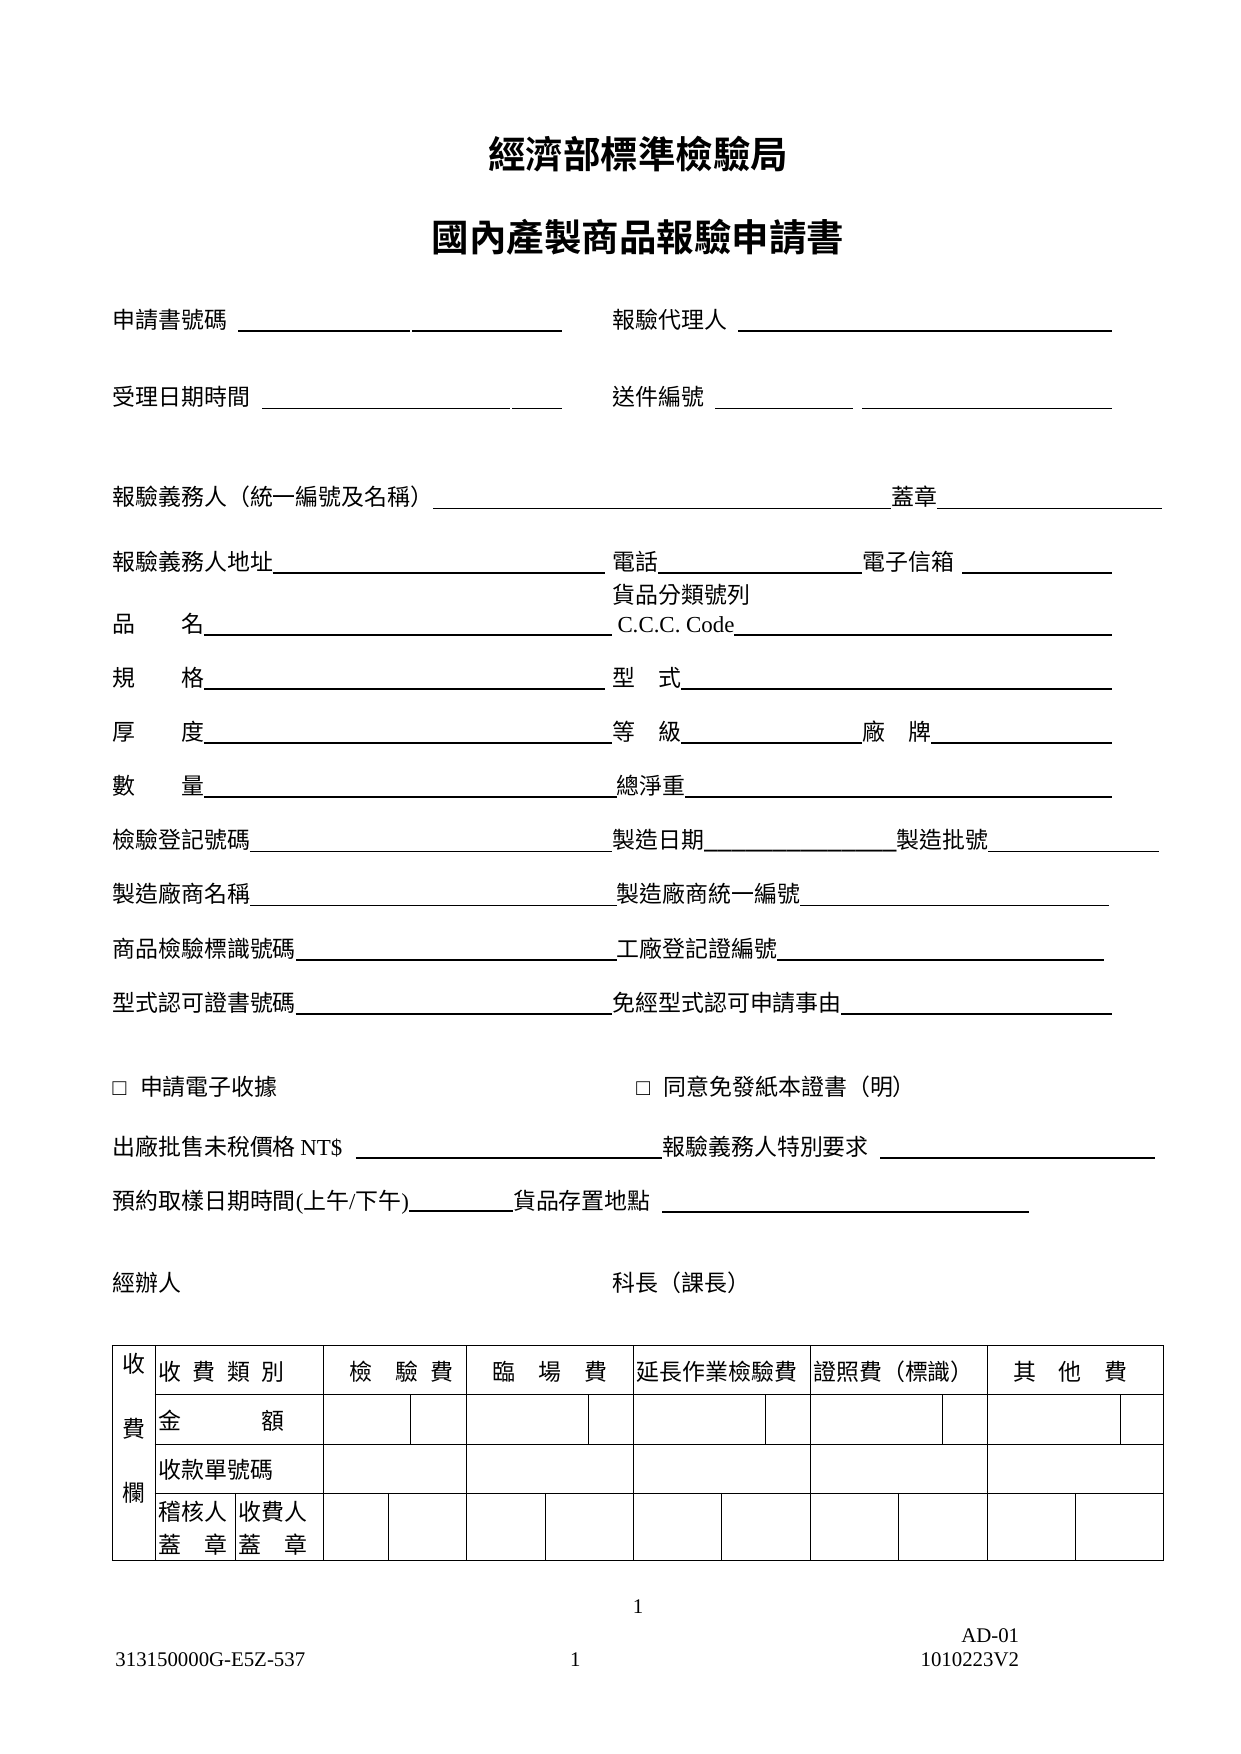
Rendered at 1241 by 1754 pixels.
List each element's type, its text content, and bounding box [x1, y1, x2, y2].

text 厚 度 等 級 廠 牌 [112, 719, 1163, 746]
table_header 證照費（標識） [811, 1346, 987, 1394]
text 型式認可證書號碼 免經型式認可申請事由 [112, 989, 1163, 1017]
text 預約取樣日期時間(上午/下午) 貨品存置地點 [112, 1187, 1163, 1214]
table_cell [389, 1494, 466, 1560]
text 受理日期時間 送件編號 [112, 354, 1163, 417]
table_cell [988, 1445, 1163, 1493]
table_cell [634, 1494, 721, 1560]
text 國內產製商品報驗申請書 [112, 208, 1163, 262]
table_cell [467, 1395, 588, 1443]
table_header 延長作業檢驗費 [634, 1346, 810, 1394]
table_cell 金 額 [156, 1395, 323, 1443]
table_cell [324, 1494, 388, 1560]
table_cell [722, 1494, 810, 1560]
text 貨品分類號列 [112, 577, 1163, 610]
text 品 名 C.C.C. Code [112, 610, 1163, 637]
table_cell [988, 1395, 1120, 1443]
table_cell [766, 1395, 810, 1443]
text 製造廠商名稱 製造廠商統一編號 [112, 881, 1163, 908]
text 數 量 總淨重 [112, 773, 1163, 800]
table_cell [811, 1494, 898, 1560]
table_cell [1121, 1395, 1163, 1443]
table_cell [546, 1494, 633, 1560]
table_header 臨 場 費 [467, 1346, 633, 1394]
table_cell 收費人 蓋 章 [236, 1494, 323, 1560]
text 商品檢驗標識號碼 工廠登記證編號 [112, 935, 1163, 962]
text 規 格 型 式 [112, 664, 1163, 692]
table_header 其 他 費 [988, 1346, 1163, 1394]
table_header 收 費 欄 [113, 1346, 155, 1560]
text 出廠批售未稅價格NT$ 報驗義務人特別要求 [112, 1133, 1163, 1160]
table_header 檢 驗 費 [324, 1346, 466, 1394]
text 報驗義務人地址 電話 電子信箱 [112, 544, 1163, 577]
table_cell [324, 1395, 410, 1443]
table_cell [634, 1395, 765, 1443]
table_cell [811, 1395, 942, 1443]
text 經辦人 科長（課長） [112, 1264, 1163, 1298]
table_cell [634, 1445, 810, 1493]
table_cell [943, 1395, 987, 1443]
table_cell 稽核人 蓋 章 [156, 1494, 235, 1560]
subtitle 申請書號碼 報驗代理人 [112, 302, 1163, 335]
table_cell [589, 1395, 633, 1443]
table_cell [324, 1445, 466, 1493]
text 經濟部標準檢驗局 [112, 125, 1163, 179]
table_cell [467, 1445, 633, 1493]
table_cell [988, 1494, 1075, 1560]
text 檢驗登記號碼 製造日期______________製造批號 [112, 827, 1163, 854]
text □ 申請電子收據 □ 同意免發紙本證書（明） [112, 1044, 1163, 1106]
table_cell [1076, 1494, 1163, 1560]
table_cell 收款單號碼 [156, 1445, 323, 1493]
table_cell [467, 1494, 545, 1560]
table_cell [899, 1494, 987, 1560]
table_cell [811, 1445, 987, 1493]
table_cell [411, 1395, 466, 1443]
table_header 收 費 類 別 [156, 1346, 323, 1394]
text 報驗義務人（統一編號及名稱） 蓋章 [112, 479, 1163, 512]
